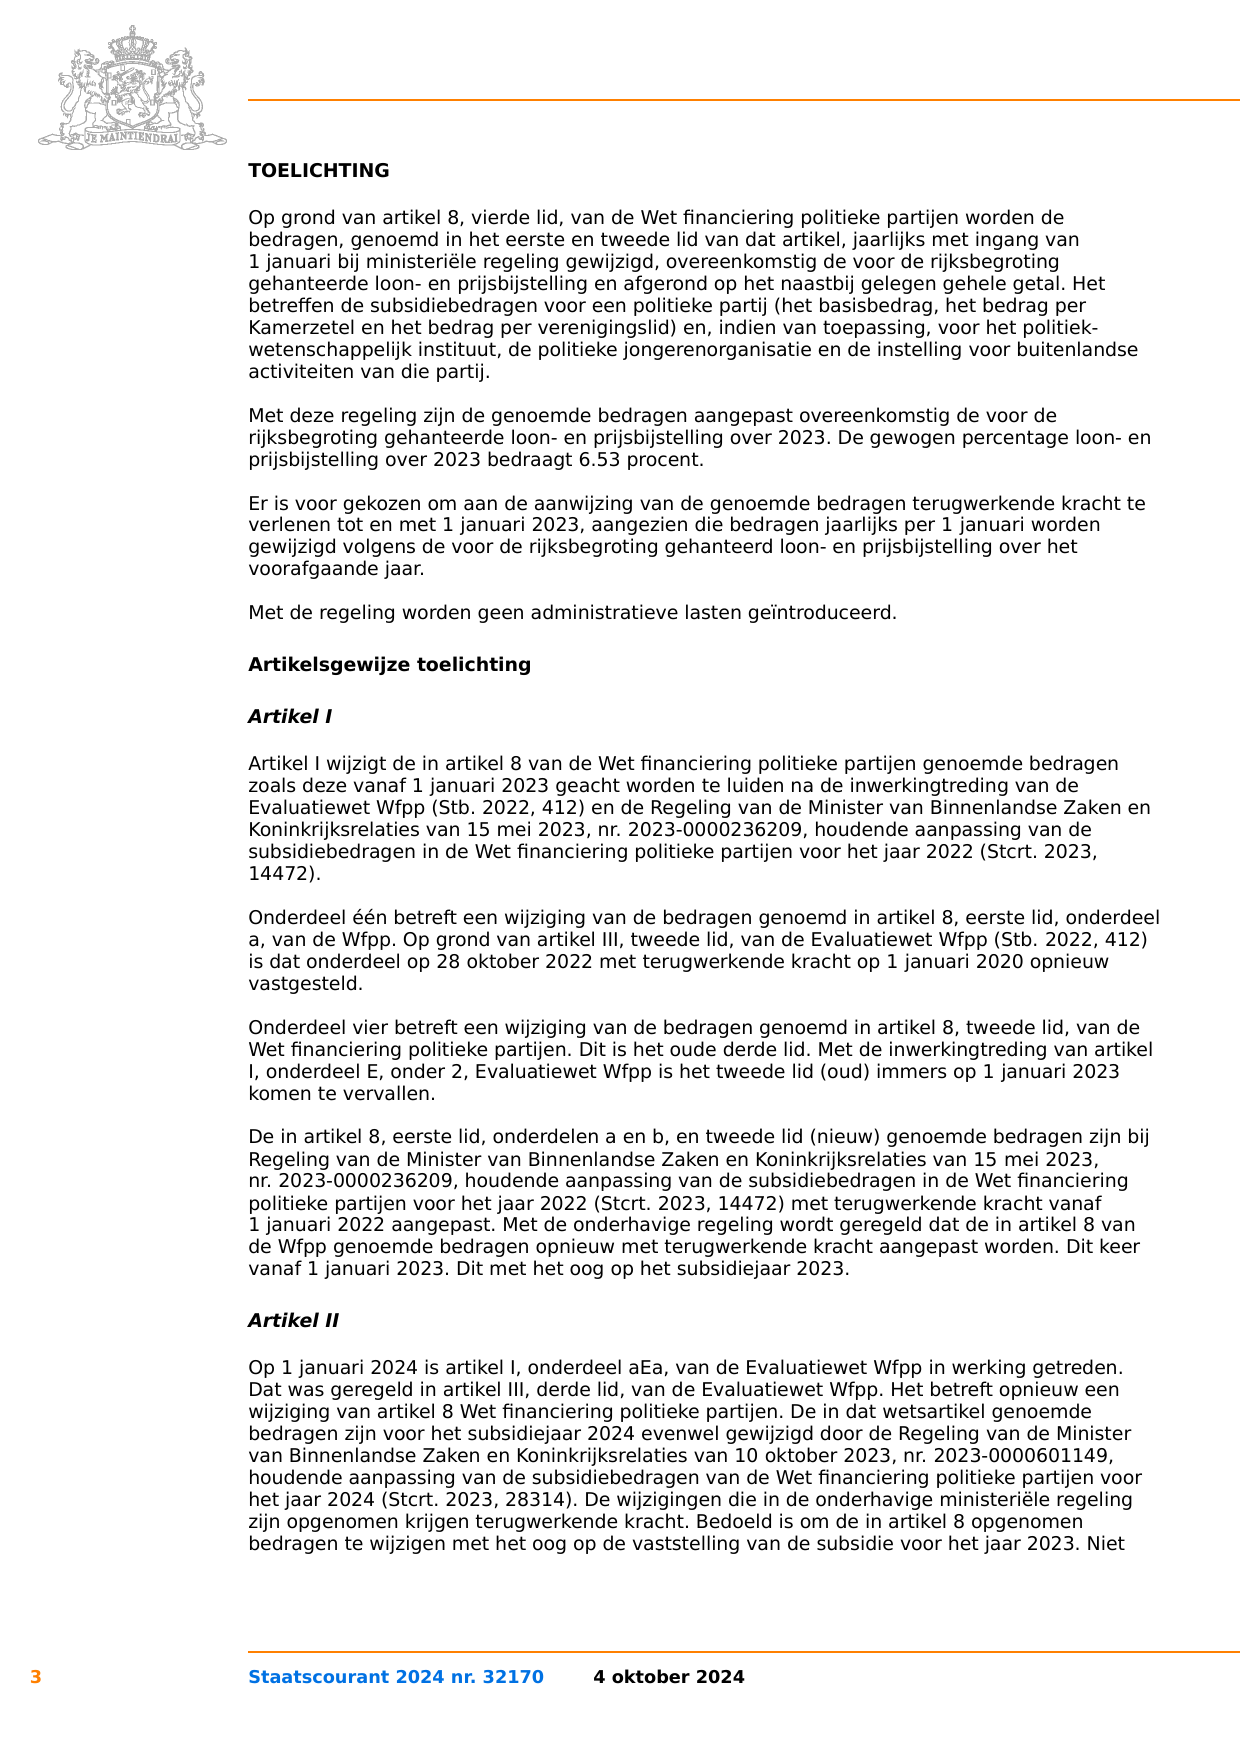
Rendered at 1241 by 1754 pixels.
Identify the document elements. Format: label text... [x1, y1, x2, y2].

subtitle TOELICHTING [248, 160, 1163, 182]
text Onderdeel vier betreft een wijziging van de bedragen genoemd in artikel 8, tweede lid, van de Wet financiering politieke partijen. Dit is het oude derde lid. Met de inwerkingtreding van artikel I, onderdeel E, onder 2, Evaluatiewet Wfpp is het tweede lid (oud) immers op 1 januari 2023 komen te vervallen. [248, 1017, 1163, 1104]
subtitle Artikel II [248, 1310, 1163, 1332]
text Met deze regeling zijn de genoemde bedragen aangepast overeenkomstig de voor de rijksbegroting gehanteerde loon- en prijsbijstelling over 2023. De gewogen percentage loon- en prijsbijstelling over 2023 bedraagt 6.53 procent. [248, 404, 1163, 471]
subtitle Artikelsgewijze toelichting [248, 654, 1163, 676]
text Onderdeel één betreft een wijziging van de bedragen genoemd in artikel 8, eerste lid, onderdeel a, van de Wfpp. Op grond van artikel III, tweede lid, van de Evaluatiewet Wfpp (Stb. 2022, 412) is dat onderdeel op 28 oktober 2022 met terugwerkende kracht op 1 januari 2020 opnieuw vastgesteld. [248, 907, 1163, 995]
subtitle Artikel I [248, 706, 1163, 728]
text Er is voor gekozen om aan de aanwijzing van de genoemde bedragen terugwerkende kracht te verlenen tot en met 1 januari 2023, aangezien die bedragen jaarlijks per 1 januari worden gewijzigd volgens de voor de rijksbegroting gehanteerd loon- en prijsbijstelling over het voorafgaande jaar. [248, 492, 1163, 580]
text Op grond van artikel 8, vierde lid, van de Wet financiering politieke partijen worden de bedragen, genoemd in het eerste en tweede lid van dat artikel, jaarlijks met ingang van 1 januari bij ministeriële regeling gewijzigd, overeenkomstig de voor de rijksbegroting gehanteerde loon- en prijsbijstelling en afgerond op het naastbij gelegen gehele getal. Het betreffen de subsidiebedragen voor een politieke partij (het basisbedrag, het bedrag per Kamerzetel en het bedrag per verenigingslid) en, indien van toepassing, voor het politiek-wetenschappelijk instituut, de politieke jongerenorganisatie en de instelling voor buitenlandse activiteiten van die partij. [248, 207, 1163, 383]
text Artikel I wijzigt de in artikel 8 van de Wet financiering politieke partijen genoemde bedragen zoals deze vanaf 1 januari 2023 geacht worden te luiden na de inwerkingtreding van de Evaluatiewet Wfpp (Stb. 2022, 412) en de Regeling van de Minister van Binnenlandse Zaken en Koninkrijksrelaties van 15 mei 2023, nr. 2023-0000236209, houdende aanpassing van de subsidiebedragen in de Wet financiering politieke partijen voor het jaar 2022 (Stcrt. 2023, 14472). [248, 753, 1163, 885]
text Op 1 januari 2024 is artikel I, onderdeel aEa, van de Evaluatiewet Wfpp in werking getreden. Dat was geregeld in artikel III, derde lid, van de Evaluatiewet Wfpp. Het betreft opnieuw een wijziging van artikel 8 Wet financiering politieke partijen. De in dat wetsartikel genoemde bedragen zijn voor het subsidiejaar 2024 evenwel gewijzigd door de Regeling van de Minister van Binnenlandse Zaken en Koninkrijksrelaties van 10 oktober 2023, nr. 2023-0000601149, houdende aanpassing van de subsidiebedragen van de Wet financiering politieke partijen voor het jaar 2024 (Stcrt. 2023, 28314). De wijzigingen die in de onderhavige ministeriële regeling zijn opgenomen krijgen terugwerkende kracht. Bedoeld is om de in artikel 8 opgenomen bedragen te wijzigen met het oog op de vaststelling van de subsidie voor het jaar 2023. Niet [248, 1357, 1163, 1555]
picture [38, 25, 227, 150]
text Met de regeling worden geen administratieve lasten geïntroduceerd. [248, 602, 1163, 624]
text De in artikel 8, eerste lid, onderdelen a en b, en tweede lid (nieuw) genoemde bedragen zijn bij Regeling van de Minister van Binnenlandse Zaken en Koninkrijksrelaties van 15 mei 2023, nr. 2023-0000236209, houdende aanpassing van de subsidiebedragen in de Wet financiering politieke partijen voor het jaar 2022 (Stcrt. 2023, 14472) met terugwerkende kracht vanaf 1 januari 2022 aangepast. Met de onderhavige regeling wordt geregeld dat de in artikel 8 van de Wfpp genoemde bedragen opnieuw met terugwerkende kracht aangepast worden. Dit keer vanaf 1 januari 2023. Dit met het oog op het subsidiejaar 2023. [248, 1126, 1163, 1280]
